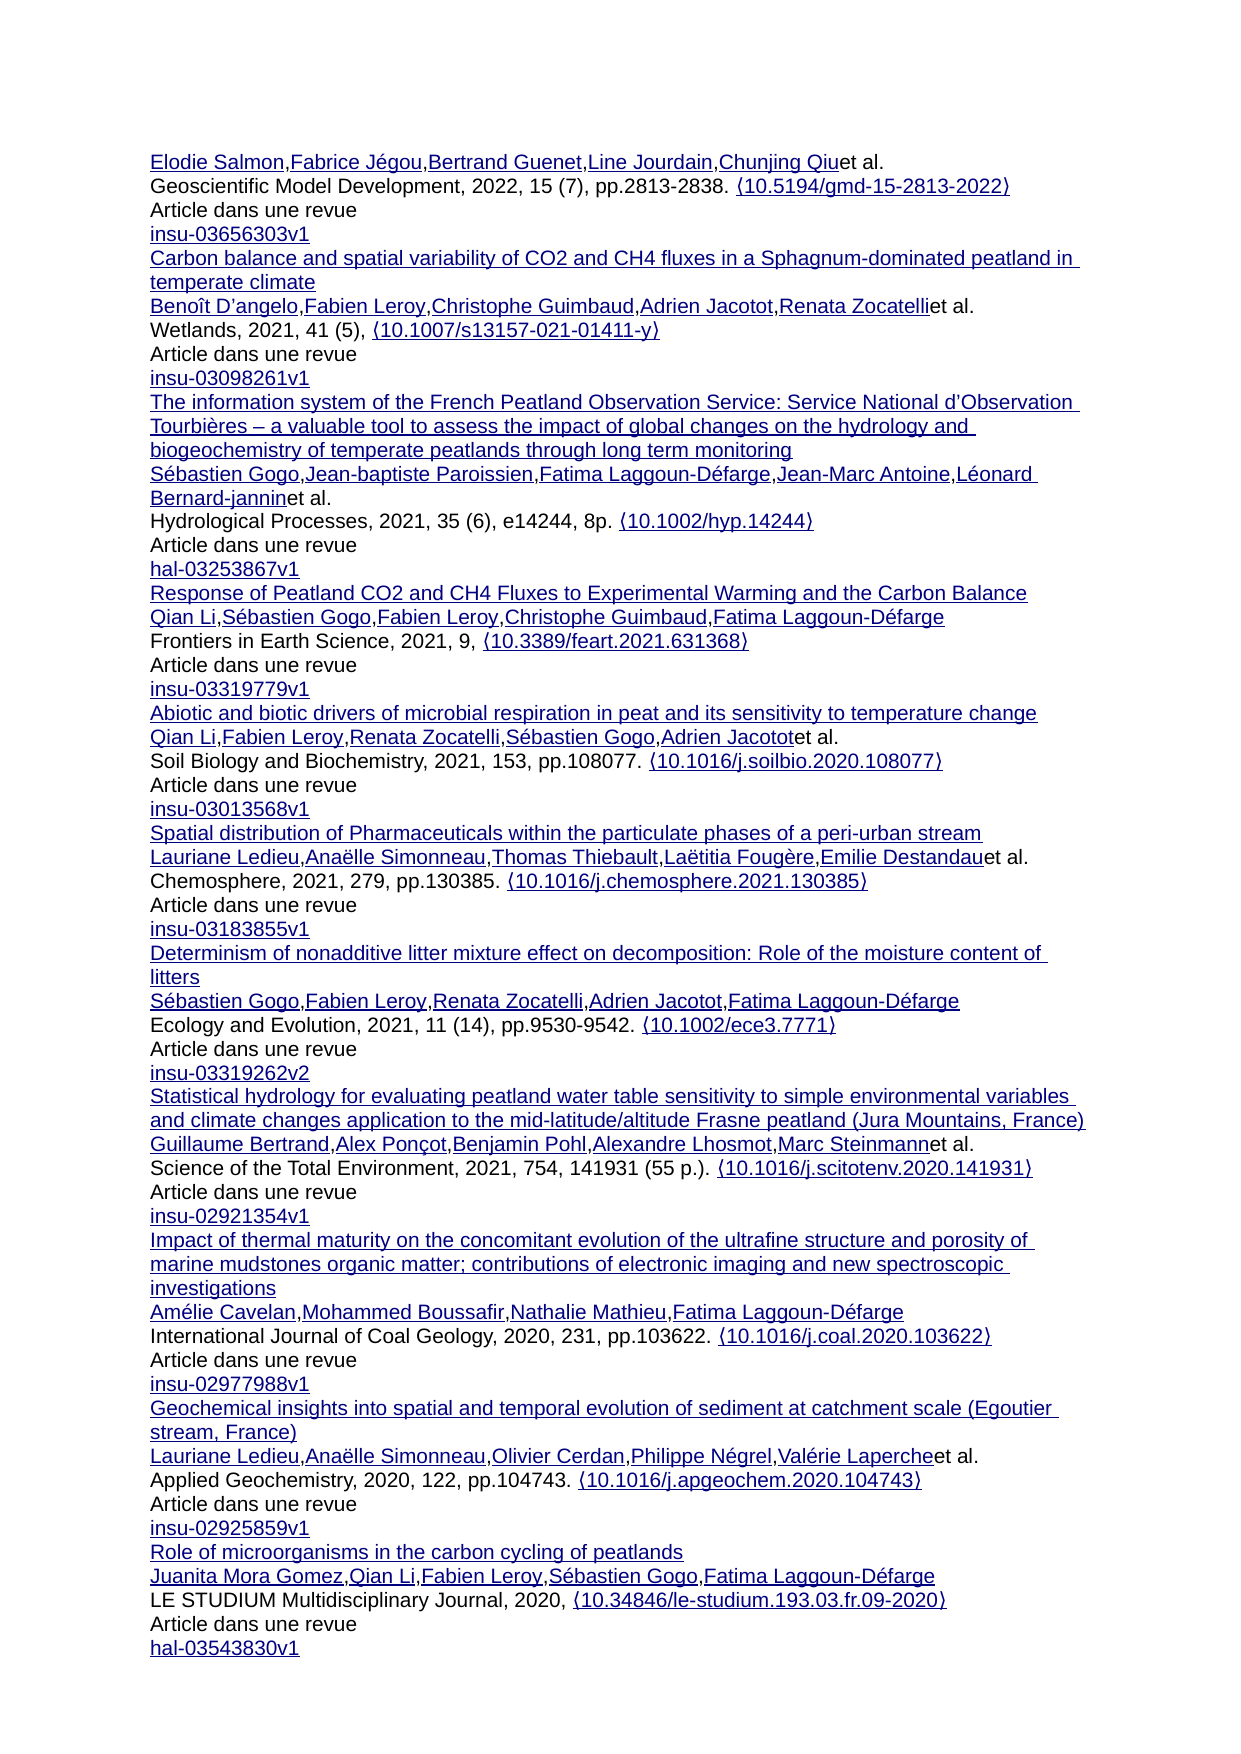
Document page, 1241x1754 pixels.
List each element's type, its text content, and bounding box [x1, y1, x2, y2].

table_cell Impact of thermal maturity on the concomitant evolution of the ultrafine structure and porosity of marine mudstones organic matter; contributions of electronic imaging and new spectroscopic investigations Amélie Cavelan,Mohammed Boussafir,Nathalie Mathieu,Fatima Laggoun-Défarge International Journal of Coal Geology, 2020, 231, pp.103622. ⟨10.1016/j.coal.2020.103622⟩ Article dans une revue insu-02977988v1 [150, 1228, 1090, 1396]
table_cell Carbon balance and spatial variability of CO2 and CH4 fluxes in a Sphagnum-dominated peatland in temperate climate Benoît D’angelo,Fabien Leroy,Christophe Guimbaud,Adrien Jacotot,Renata Zocatelliet al. Wetlands, 2021, 41 (5), ⟨10.1007/s13157-021-01411-y⟩ Article dans une revue insu-03098261v1 [150, 246, 1090, 389]
table_cell Response of Peatland CO2 and CH4 Fluxes to Experimental Warming and the Carbon Balance Qian Li,Sébastien Gogo,Fabien Leroy,Christophe Guimbaud,Fatima Laggoun-Défarge Frontiers in Earth Science, 2021, 9, ⟨10.3389/feart.2021.631368⟩ Article dans une revue insu-03319779v1 [150, 581, 1090, 701]
table_cell Geochemical insights into spatial and temporal evolution of sediment at catchment scale (Egoutier stream, France) Lauriane Ledieu,Anaëlle Simonneau,Olivier Cerdan,Philippe Négrel,Valérie Lapercheet al. Applied Geochemistry, 2020, 122, pp.104743. ⟨10.1016/j.apgeochem.2020.104743⟩ Article dans une revue insu-02925859v1 [150, 1396, 1090, 1539]
table_cell Elodie Salmon,Fabrice Jégou,Bertrand Guenet,Line Jourdain,Chunjing Qiuet al. Geoscientific Model Development, 2022, 15 (7), pp.2813-2838. ⟨10.5194/gmd-15-2813-2022⟩ Article dans une revue insu-03656303v1 [150, 150, 1090, 246]
table_cell Abiotic and biotic drivers of microbial respiration in peat and its sensitivity to temperature change Qian Li,Fabien Leroy,Renata Zocatelli,Sébastien Gogo,Adrien Jacototet al. Soil Biology and Biochemistry, 2021, 153, pp.108077. ⟨10.1016/j.soilbio.2020.108077⟩ Article dans une revue insu-03013568v1 [150, 701, 1090, 821]
table_cell Statistical hydrology for evaluating peatland water table sensitivity to simple environmental variables and climate changes application to the mid-latitude/altitude Frasne peatland (Jura Mountains, France) Guillaume Bertrand,Alex Ponçot,Benjamin Pohl,Alexandre Lhosmot,Marc Steinmannet al. Science of the Total Environment, 2021, 754, 141931 (55 p.). ⟨10.1016/j.scitotenv.2020.141931⟩ Article dans une revue insu-02921354v1 [150, 1084, 1090, 1228]
table_cell The information system of the French Peatland Observation Service: Service National d’Observation Tourbières – a valuable tool to assess the impact of global changes on the hydrology and biogeochemistry of temperate peatlands through long term monitoring Sébastien Gogo,Jean‐baptiste Paroissien,Fatima Laggoun-Défarge,Jean-Marc Antoine,Léonard Bernard‐janninet al. Hydrological Processes, 2021, 35 (6), e14244, 8p. ⟨10.1002/hyp.14244⟩ Article dans une revue hal-03253867v1 [150, 390, 1090, 581]
table_cell Spatial distribution of Pharmaceuticals within the particulate phases of a peri-urban stream Lauriane Ledieu,Anaëlle Simonneau,Thomas Thiebault,Laëtitia Fougère,Emilie Destandauet al. Chemosphere, 2021, 279, pp.130385. ⟨10.1016/j.chemosphere.2021.130385⟩ Article dans une revue insu-03183855v1 [150, 821, 1090, 941]
table_cell Determinism of nonadditive litter mixture effect on decomposition: Role of the moisture content of litters Sébastien Gogo,Fabien Leroy,Renata Zocatelli,Adrien Jacotot,Fatima Laggoun-Défarge Ecology and Evolution, 2021, 11 (14), pp.9530-9542. ⟨10.1002/ece3.7771⟩ Article dans une revue insu-03319262v2 [150, 941, 1090, 1084]
table_cell Role of microorganisms in the carbon cycling of peatlands Juanita Mora Gomez,Qian Li,Fabien Leroy,Sébastien Gogo,Fatima Laggoun-Défarge LE STUDIUM Multidisciplinary Journal, 2020, ⟨10.34846/le-studium.193.03.fr.09-2020⟩ Article dans une revue hal-03543830v1 [150, 1540, 1090, 1659]
